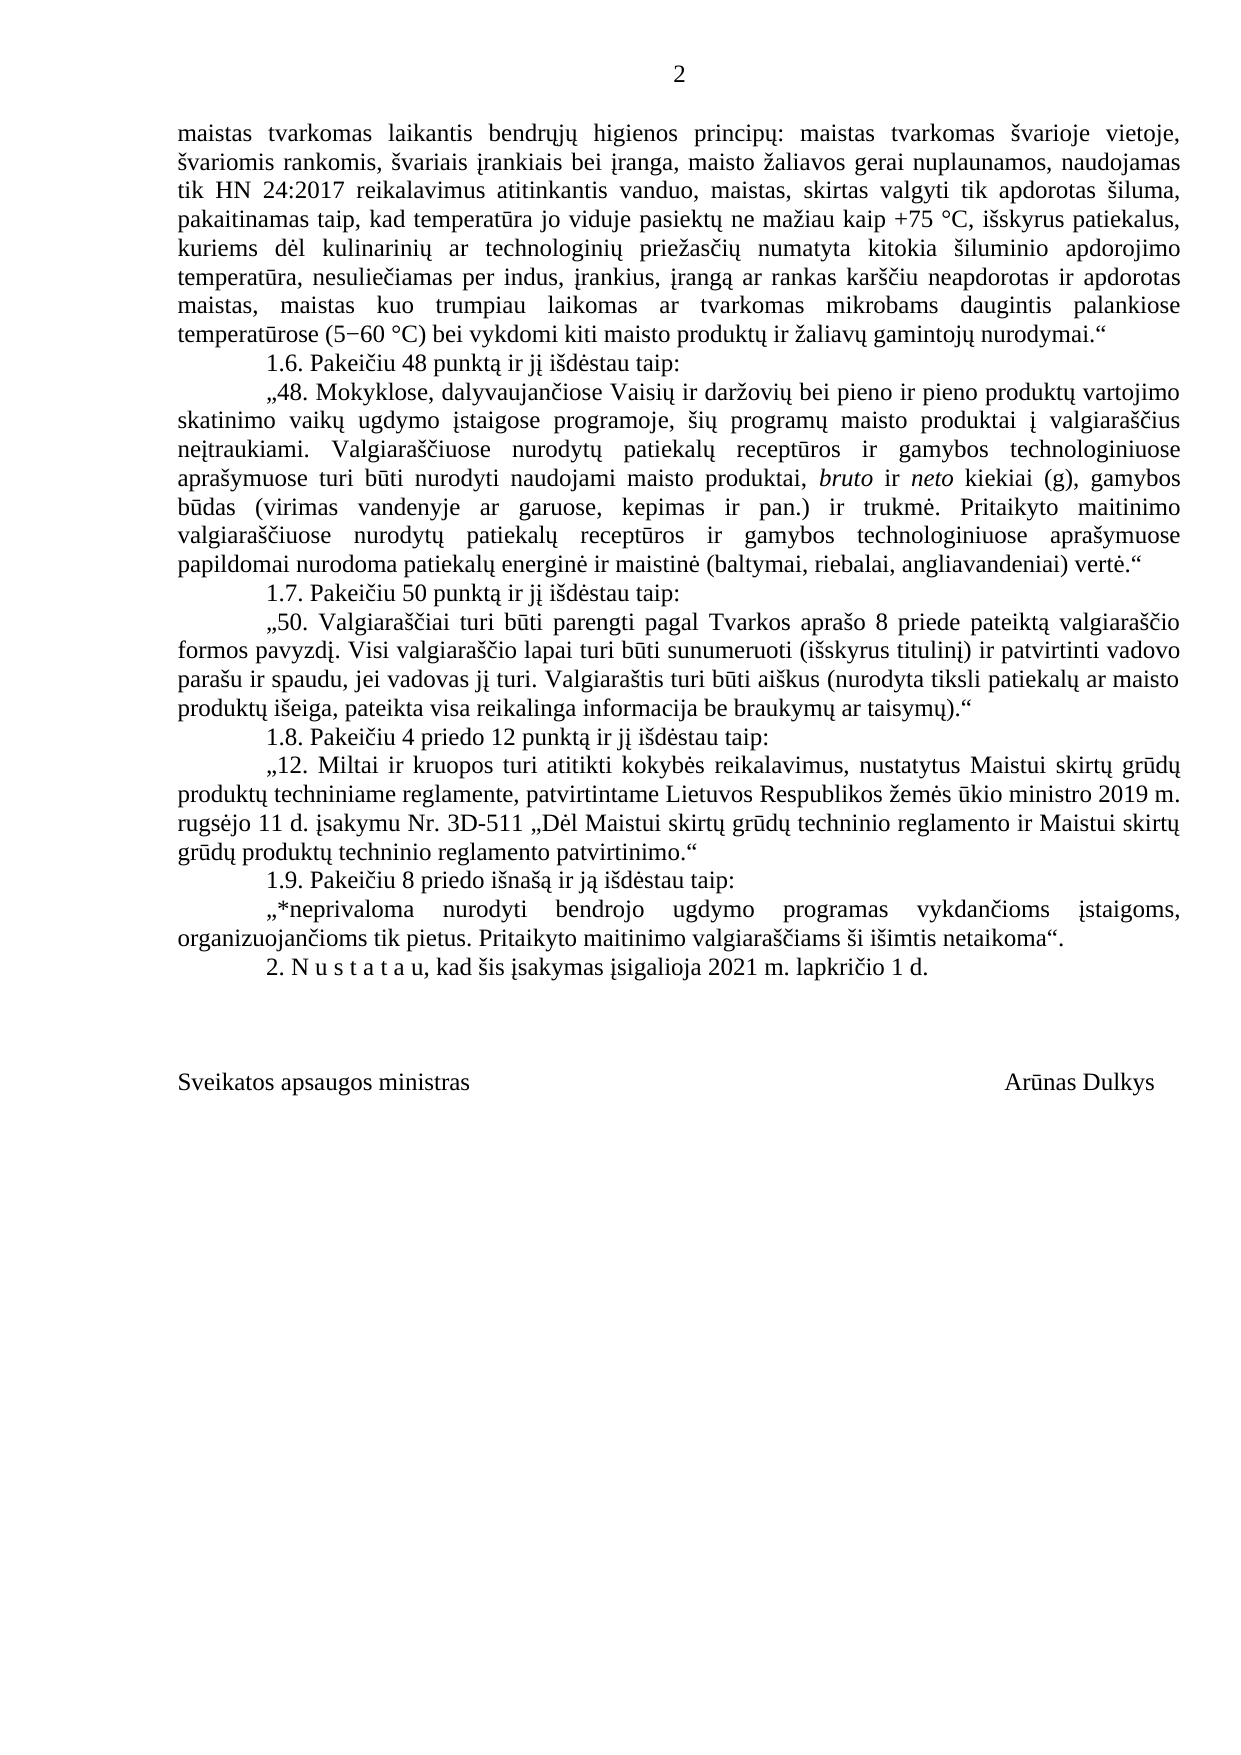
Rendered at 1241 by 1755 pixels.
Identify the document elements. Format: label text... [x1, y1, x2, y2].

text „*neprivaloma nurodyti bendrojo ugdymo programas vykdančioms įstaigoms, organizuojančioms tik pietus. Pritaikyto maitinimo valgiaraščiams ši išimtis netaikoma“. [177, 894, 1181, 952]
text „12. Miltai ir kruopos turi atitikti kokybės reikalavimus, nustatytus Maistui skirtų grūdų produktų techniniame reglamente, patvirtintame Lietuvos Respublikos žemės ūkio ministro 2019 m. rugsėjo 11 d. įsakymu Nr. 3D-511 „Dėl Maistui skirtų grūdų techninio reglamento ir Maistui skirtų grūdų produktų techninio reglamento patvirtinimo.“ [177, 751, 1181, 866]
text 1.7. Pakeičiu 50 punktą ir jį išdėstau taip: [177, 578, 1181, 607]
text „48. Mokyklose, dalyvaujančiose Vaisių ir daržovių bei pieno ir pieno produktų vartojimo skatinimo vaikų ugdymo įstaigose programoje, šių programų maisto produktai į valgiaraščius neįtraukiami. Valgiaraščiuose nurodytų patiekalų receptūros ir gamybos technologiniuose aprašymuose turi būti nurodyti naudojami maisto produktai, bruto ir neto kiekiai (g), gamybos būdas (virimas vandenyje ar garuose, kepimas ir pan.) ir trukmė. Pritaikyto maitinimo valgiaraščiuose nurodytų patiekalų receptūros ir gamybos technologiniuose aprašymuose papildomai nurodoma patiekalų energinė ir maistinė (baltymai, riebalai, angliavandeniai) vertė.“ [177, 377, 1181, 578]
text 1.9. Pakeičiu 8 priedo išnašą ir ją išdėstau taip: [177, 866, 1181, 894]
text Sveikatos apsaugos ministras Arūnas Dulkys [177, 1067, 1181, 1096]
text 2. N u s t a t a u, kad šis įsakymas įsigalioja 2021 m. lapkričio 1 d. [177, 952, 1181, 981]
text „50. Valgiaraščiai turi būti parengti pagal Tvarkos aprašo 8 priede pateiktą valgiaraščio formos pavyzdį. Visi valgiaraščio lapai turi būti sunumeruoti (išskyrus titulinį) ir patvirtinti vadovo parašu ir spaudu, jei vadovas jį turi. Valgiaraštis turi būti aiškus (nurodyta tiksli patiekalų ar maisto produktų išeiga, pateikta visa reikalinga informacija be braukymų ar taisymų).“ [177, 607, 1181, 722]
text 1.8. Pakeičiu 4 priedo 12 punktą ir jį išdėstau taip: [177, 722, 1181, 751]
text 1.6. Pakeičiu 48 punktą ir jį išdėstau taip: [177, 348, 1181, 377]
text maistas tvarkomas laikantis bendrųjų higienos principų: maistas tvarkomas švarioje vietoje, švariomis rankomis, švariais įrankiais bei įranga, maisto žaliavos gerai nuplaunamos, naudojamas tik HN 24:2017 reikalavimus atitinkantis vanduo, maistas, skirtas valgyti tik apdorotas šiluma, pakaitinamas taip, kad temperatūra jo viduje pasiektų ne mažiau kaip +75 °C, išskyrus patiekalus, kuriems dėl kulinarinių ar technologinių priežasčių numatyta kitokia šiluminio apdorojimo temperatūra, nesuliečiamas per indus, įrankius, įrangą ar rankas karščiu neapdorotas ir apdorotas maistas, maistas kuo trumpiau laikomas ar tvarkomas mikrobams daugintis palankiose temperatūrose (5−60 °C) bei vykdomi kiti maisto produktų ir žaliavų gamintojų nurodymai.“ [177, 118, 1181, 348]
